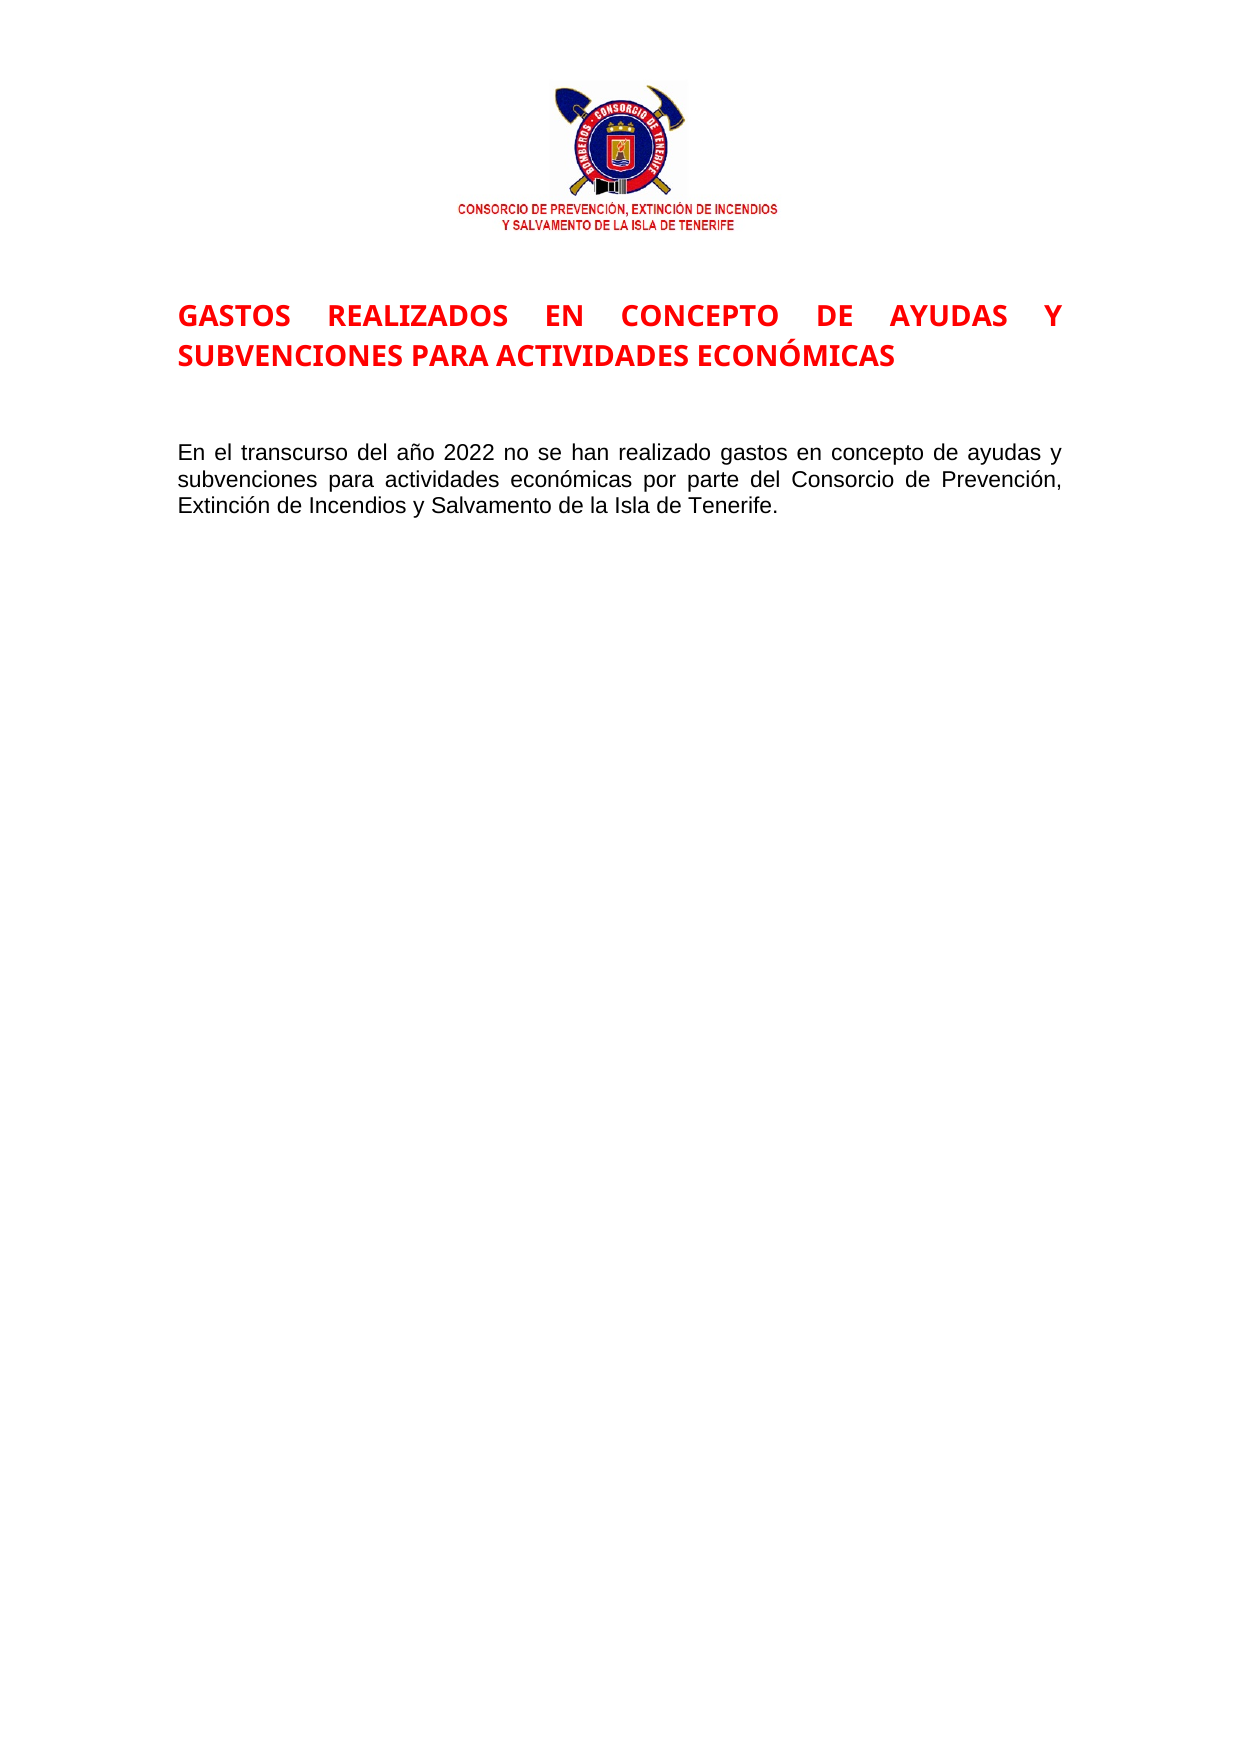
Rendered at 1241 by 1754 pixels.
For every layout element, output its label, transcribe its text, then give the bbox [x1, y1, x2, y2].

text En el transcurso del año 2022 no se han realizado gastos en concepto de ayudas y subvenciones para actividades económicas por parte del Consorcio de Prevención, Extinción de Incendios y Salvamento de la Isla de Tenerife. [177, 439, 1063, 518]
text GastOS REALIZADOS EN CONCEPTO DE AYUDAS Y SUBVENCIONES PARA ACTIVIDADES ECONÓMICAS [177, 295, 1063, 375]
